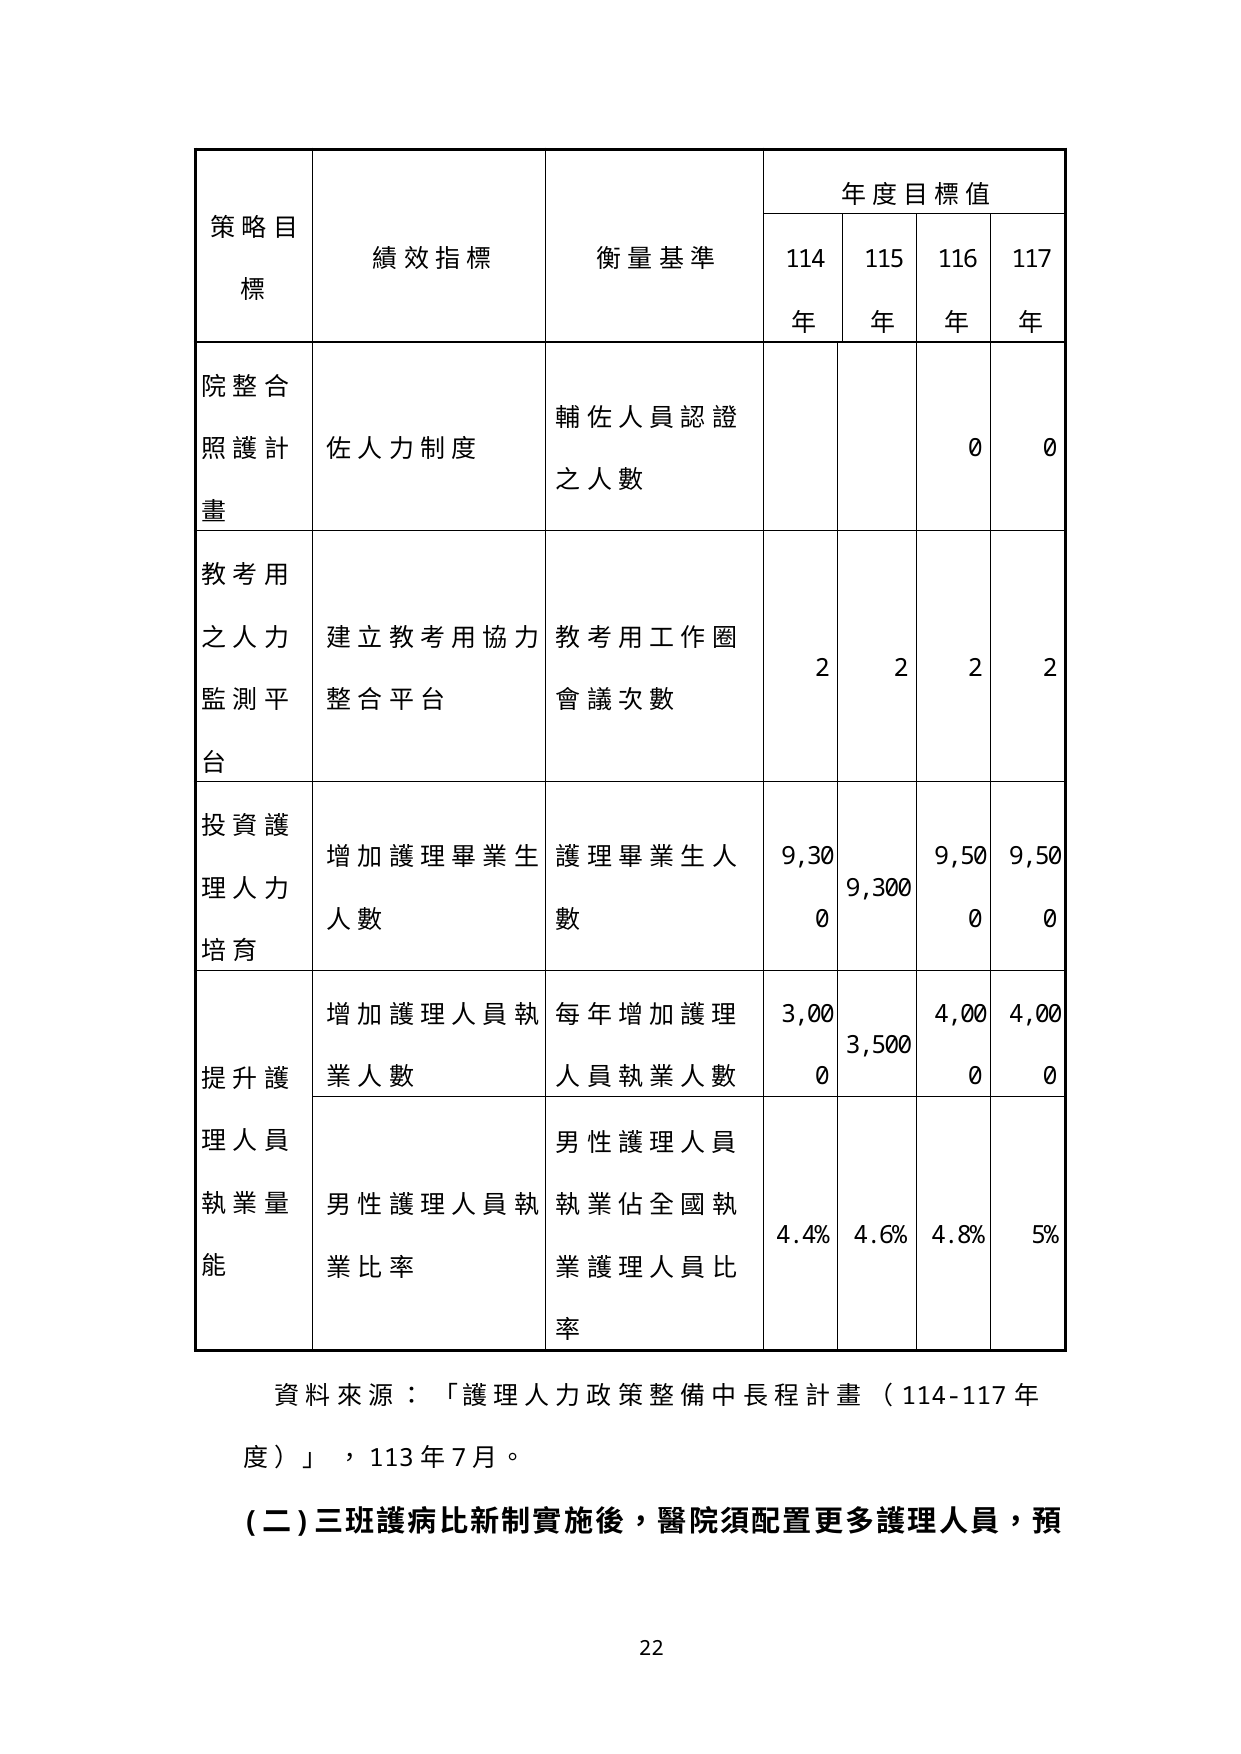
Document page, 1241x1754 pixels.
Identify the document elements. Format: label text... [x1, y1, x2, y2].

table_cell 2 [838, 531, 916, 781]
table_cell 建立教考用協力整合平台 [313, 531, 545, 781]
table_cell 115年 [843, 214, 916, 341]
table_cell 4,000 [917, 971, 990, 1096]
table_cell 3,000 [764, 971, 837, 1096]
table_cell 4.6% [838, 1097, 916, 1349]
table_cell [764, 343, 837, 530]
table_header 策略目標 [197, 151, 312, 341]
table_cell 116年 [917, 214, 990, 341]
table_header 績效指標 [313, 151, 545, 341]
table_cell 每年增加護理人員執業人數 [546, 971, 763, 1096]
table_cell 5% [991, 1097, 1064, 1349]
table_cell 0 [917, 343, 990, 530]
table_cell 4.8% [917, 1097, 990, 1349]
table_header 年度目標值 [764, 151, 1064, 213]
table_cell 增加護理畢業生人數 [313, 782, 545, 969]
table_cell 2 [991, 531, 1064, 781]
text 資料來源：「護理人力政策整備中長程計畫（114-117年度）」，113年7月。 [118, 1352, 1063, 1477]
table_cell 男性護理人員執業佔全國執業護理人員比率 [546, 1097, 763, 1349]
text (二)三班護病比新制實施後，醫院須配置更多護理人員，預 [236, 1477, 1063, 1539]
table_cell 9,300 [838, 782, 916, 969]
table_cell 2 [764, 531, 837, 781]
table_cell 3,500 [838, 971, 916, 1096]
table_cell 9,500 [991, 782, 1064, 969]
table_cell 0 [991, 343, 1064, 530]
table_cell 投資護理人力培育 [197, 782, 312, 969]
table_cell 4,000 [991, 971, 1064, 1096]
table_cell 增加護理人員執業人數 [313, 971, 545, 1096]
table_cell 提升護理人員執業量能 [197, 971, 312, 1349]
table_cell 4.4% [764, 1097, 837, 1349]
table_cell 2 [917, 531, 990, 781]
table_cell 教考用工作圈會議次數 [546, 531, 763, 781]
table_cell 117年 [991, 214, 1064, 341]
table_cell 男性護理人員執業比率 [313, 1097, 545, 1349]
table_cell [838, 343, 916, 530]
table_cell 院整合照護計畫 [197, 343, 312, 530]
table_cell 佐人力制度 [313, 343, 545, 530]
table_cell 114年 [764, 214, 842, 341]
table_cell 護理畢業生人數 [546, 782, 763, 969]
table_cell 輔佐人員認證之人數 [546, 343, 763, 530]
table_cell 9,300 [764, 782, 837, 969]
table_cell 9,500 [917, 782, 990, 969]
table_header 衡量基準 [546, 151, 763, 341]
table_cell 教考用之人力監測平台 [197, 531, 312, 781]
